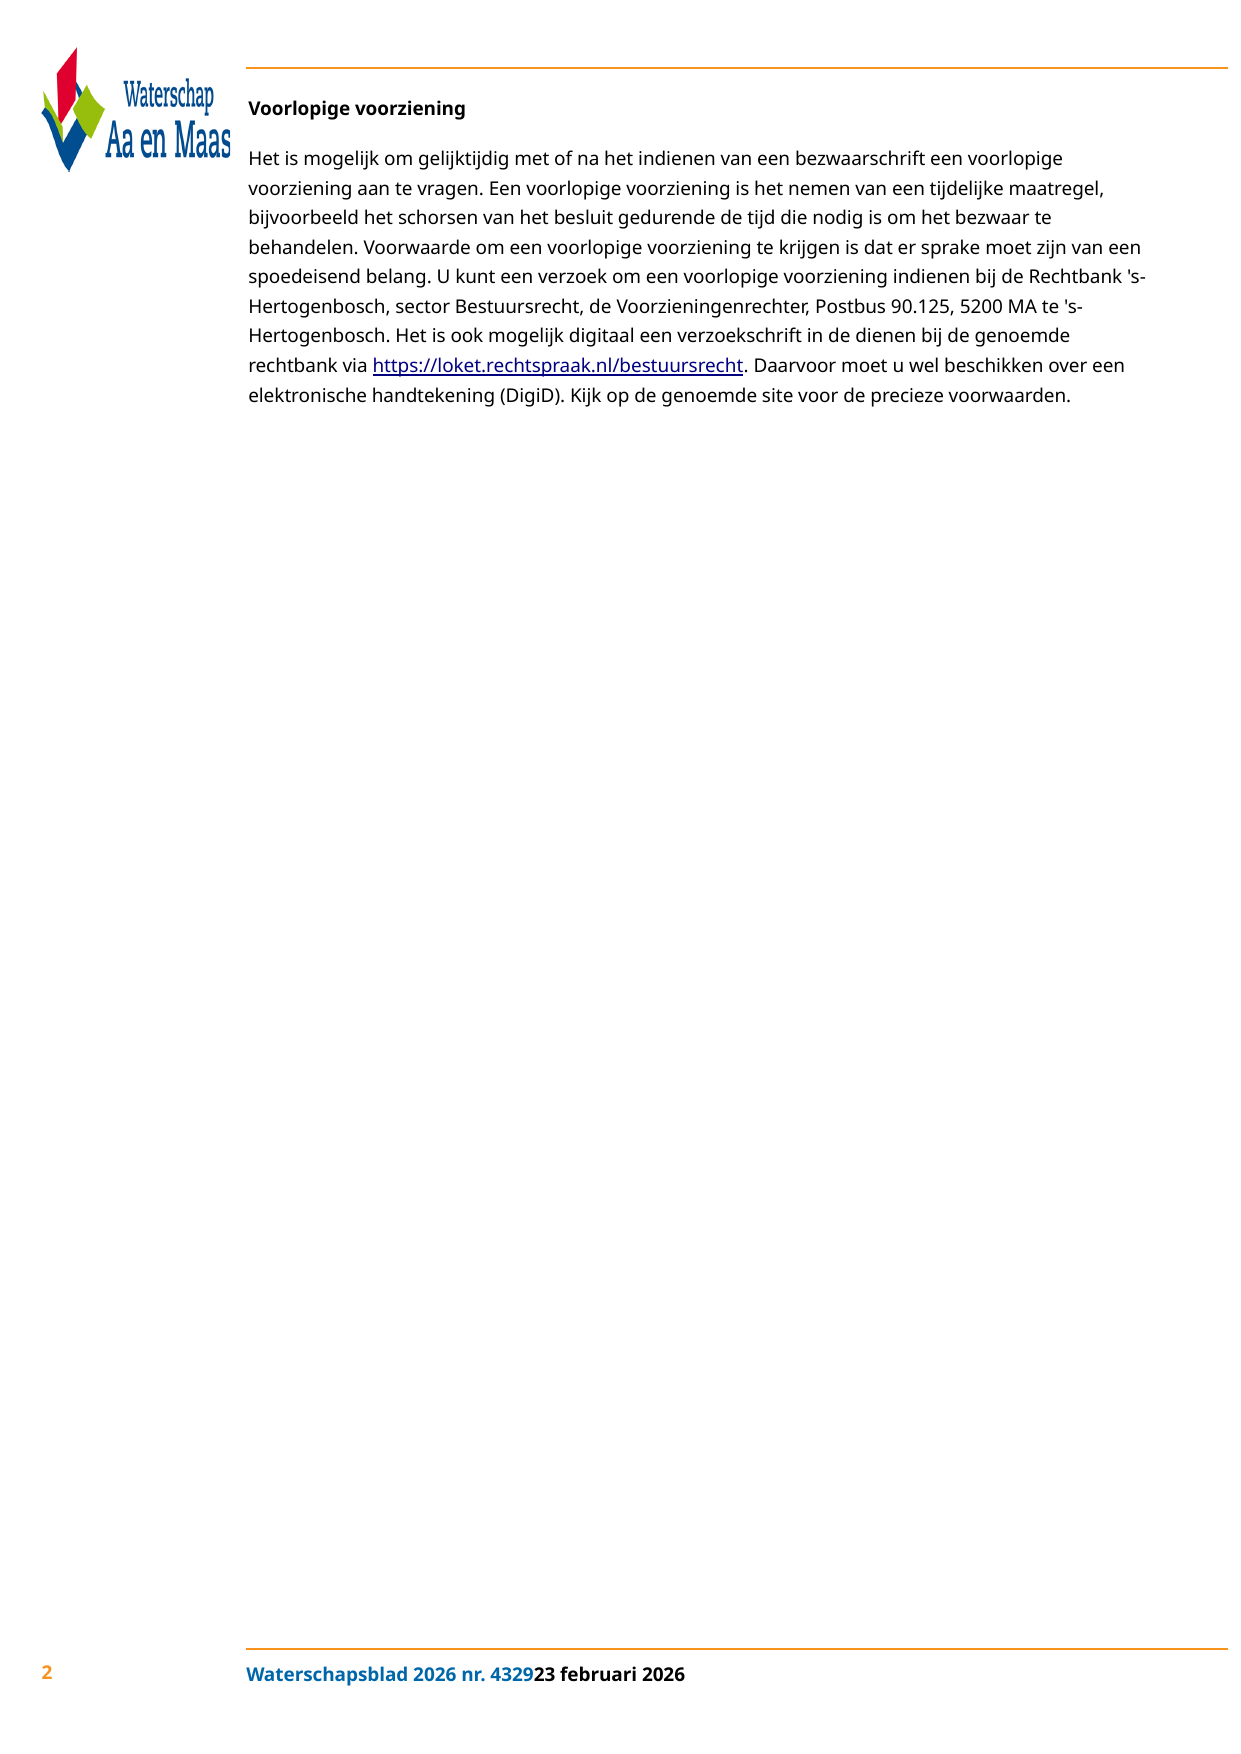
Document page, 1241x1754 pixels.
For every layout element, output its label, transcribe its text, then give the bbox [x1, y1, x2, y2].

text Het is mogelijk om gelijktijdig met of na het indienen van een bezwaarschrift een voorlopige voorziening aan te vragen. Een voorlopige voorziening is het nemen van een tijdelijke maatregel, bijvoorbeeld het schorsen van het besluit gedurende de tijd die nodig is om het bezwaar te behandelen. Voorwaarde om een voorlopige voorziening te krijgen is dat er sprake moet zijn van een spoedeisend belang. U kunt een verzoek om een voorlopige voorziening indienen bij de Rechtbank 's-Hertogenbosch, sector Bestuursrecht, de Voorzieningenrechter, Postbus 90.125, 5200 MA te 's-Hertogenbosch. Het is ook mogelijk digitaal een verzoekschrift in de dienen bij de genoemde rechtbank via https://loket.rechtspraak.nl/bestuursrecht. Daarvoor moet u wel beschikken over een elektronische handtekening (DigiD). Kijk op de genoemde site voor de precieze voorwaarden. [248, 145, 1152, 408]
text Voorlopige voorziening [248, 95, 1152, 121]
picture [41, 47, 231, 172]
